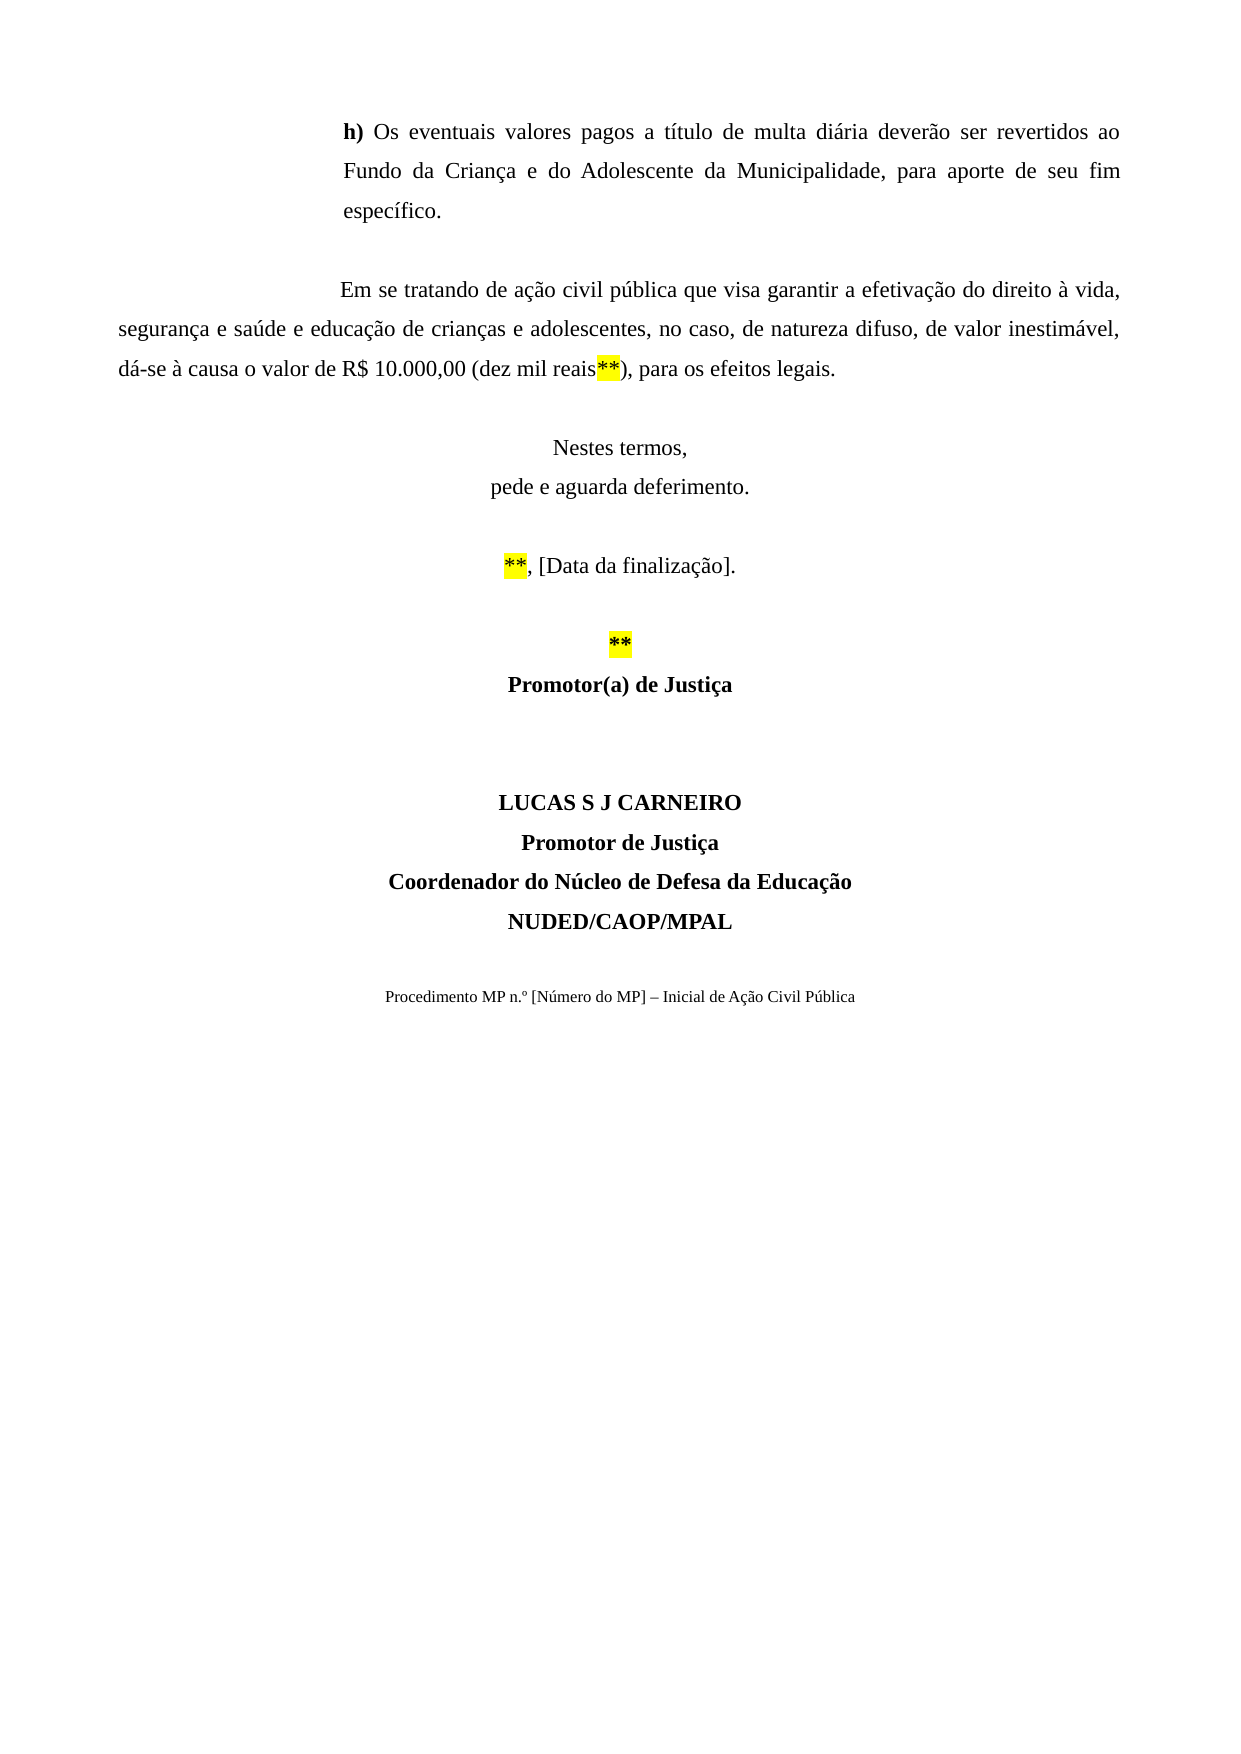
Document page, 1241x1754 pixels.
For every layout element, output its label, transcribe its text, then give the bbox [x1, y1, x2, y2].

text ** [118, 631, 1122, 658]
text Promotor(a) de Justiça [118, 671, 1122, 697]
text Nestes termos, [118, 434, 1122, 460]
text LUCAS S J CARNEIRO [118, 789, 1122, 816]
text NUDED/CAOP/MPAL [118, 908, 1122, 934]
text **, [Data da finalização]. [118, 552, 1122, 579]
text Promotor de Justiça [118, 829, 1122, 855]
text Coordenador do Núcleo de Defesa da Educação [118, 868, 1122, 894]
text pede e aguarda deferimento. [118, 473, 1122, 500]
text Em se tratando de ação civil pública que visa garantir a efetivação do direito à vida, segurança e saúde e educação de crianças e adolescentes, no caso, de natureza difuso, de valor inestimável, dá-se à causa o valor de R$ 10.000,00 (dez mil reais**), para os efeitos legais. [118, 276, 1122, 381]
text Procedimento MP n.º [Número do MP] – Inicial de Ação Civil Pública [118, 987, 1122, 1006]
text h) Os eventuais valores pagos a título de multa diária deverão ser revertidos ao Fundo da Criança e do Adolescente da Municipalidade, para aporte de seu fim específico. [343, 118, 1122, 223]
